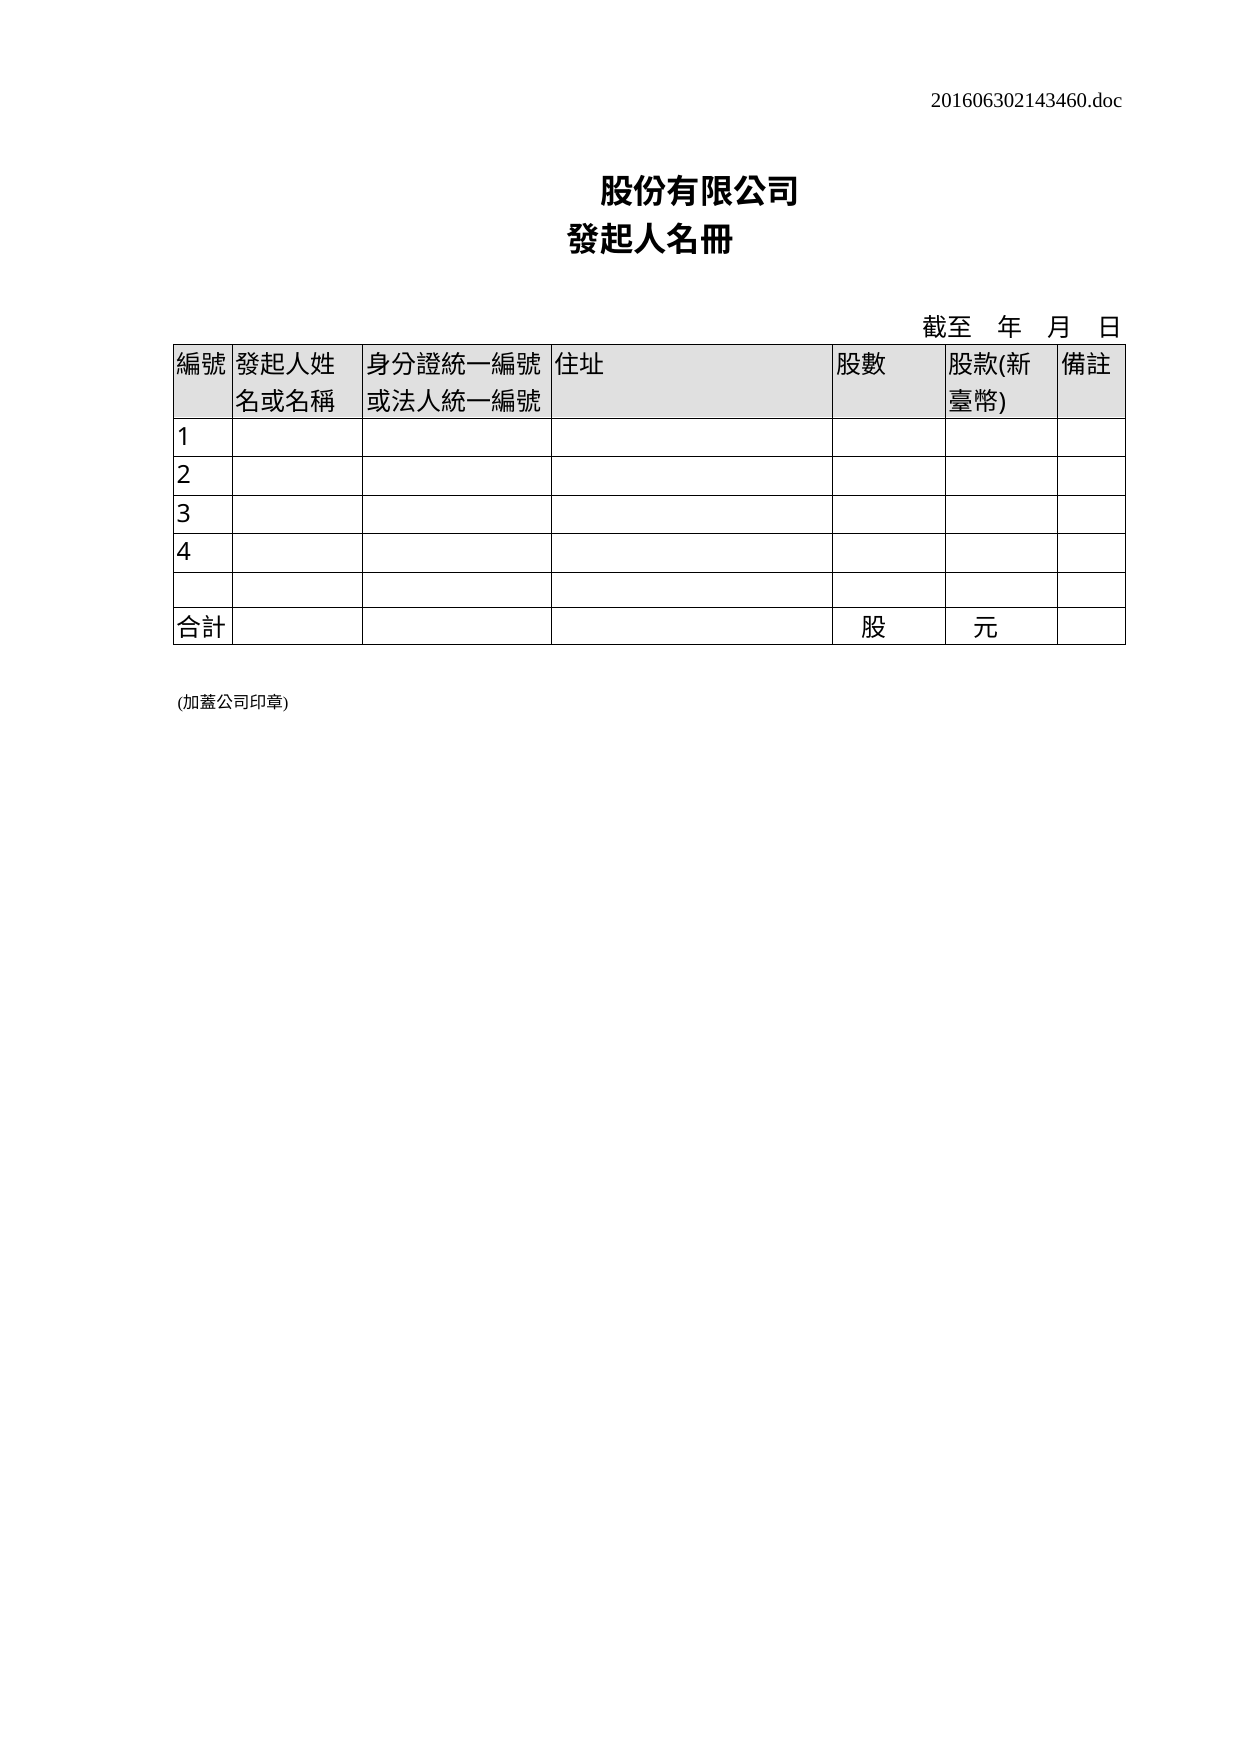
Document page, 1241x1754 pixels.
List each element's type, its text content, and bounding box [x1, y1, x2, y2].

table_cell [833, 457, 945, 494]
table_cell 元 [946, 608, 1057, 644]
table_cell [363, 419, 551, 456]
table_cell [233, 534, 362, 572]
table_cell [833, 496, 945, 533]
table_cell [552, 573, 832, 607]
table_header 股款(新臺幣) [946, 345, 1057, 417]
table_cell [233, 496, 362, 533]
table_header 身分證統一編號 或法人統一編號 [363, 345, 551, 417]
table_cell [233, 419, 362, 456]
table_cell [233, 457, 362, 494]
table_cell [946, 496, 1057, 533]
table_cell [363, 573, 551, 607]
table_cell [946, 573, 1057, 607]
table_header 發起人姓名或名稱 [233, 345, 362, 417]
table_cell [363, 608, 551, 644]
table_cell [833, 419, 945, 456]
table_cell [946, 419, 1057, 456]
table_cell 4 [174, 534, 232, 572]
text 發起人名冊 [177, 213, 1122, 261]
table_cell [363, 457, 551, 494]
text 股份有限公司 [177, 164, 1122, 213]
table_header 編號 [174, 345, 232, 417]
table_cell 1 [174, 419, 232, 456]
table_cell 合計 [174, 608, 232, 644]
table_cell [174, 573, 232, 607]
table_cell [363, 496, 551, 533]
table_cell [1058, 534, 1125, 572]
table_header 住址 [552, 345, 832, 417]
table_cell [946, 457, 1057, 494]
table_cell [1058, 496, 1125, 533]
text 截至 年 月 日 [177, 306, 1122, 344]
table_cell [233, 608, 362, 644]
table_cell [1058, 457, 1125, 494]
table_cell [1058, 608, 1125, 644]
table_cell [1058, 573, 1125, 607]
text (加蓋公司印章) [177, 682, 1122, 720]
table_cell [552, 419, 832, 456]
table_cell 3 [174, 496, 232, 533]
table_cell [552, 457, 832, 494]
table_header 股數 [833, 345, 945, 417]
table_cell [233, 573, 362, 607]
table_cell [552, 496, 832, 533]
table_cell [552, 608, 832, 644]
table_cell 2 [174, 457, 232, 494]
table_cell 股 [833, 608, 945, 644]
table_cell [363, 534, 551, 572]
table_cell [833, 534, 945, 572]
table_cell [946, 534, 1057, 572]
table_cell [833, 573, 945, 607]
table_header 備註 [1058, 345, 1125, 417]
table_cell [1058, 419, 1125, 456]
table_cell [552, 534, 832, 572]
